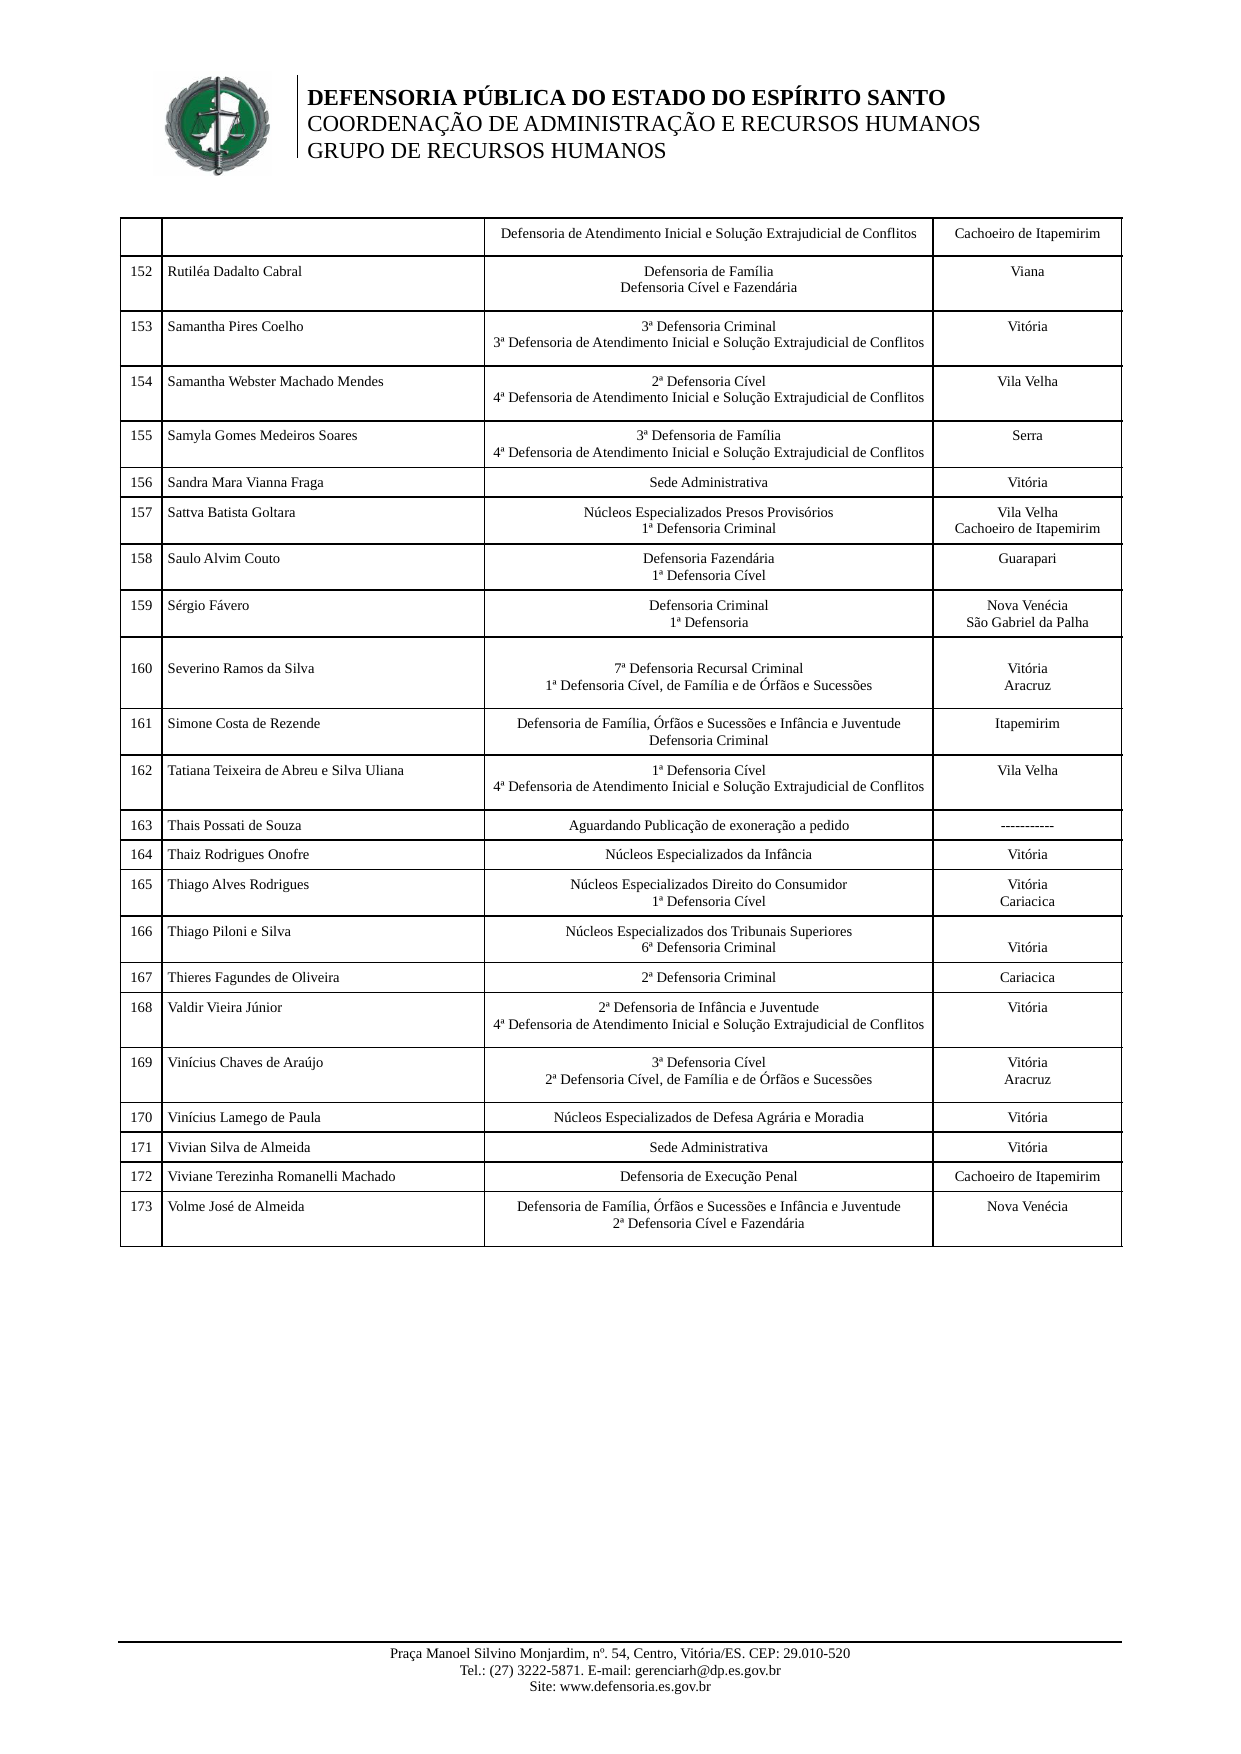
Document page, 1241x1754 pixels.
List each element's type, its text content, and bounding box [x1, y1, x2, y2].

table_cell [121, 219, 161, 255]
table_cell 155 [121, 422, 161, 466]
table_cell 171 [121, 1133, 161, 1161]
table_cell Thiago Piloni e Silva [163, 917, 484, 962]
table_cell Nova Venécia São Gabriel da Palha [934, 591, 1121, 636]
table_cell Valdir Vieira Júnior [163, 993, 484, 1046]
table_cell 156 [121, 468, 161, 496]
table_cell Vitória Cariacica [934, 870, 1121, 915]
table_cell Vila Velha [934, 367, 1121, 420]
table_cell Núcleos Especializados da Infância [485, 841, 932, 869]
table_cell Núcleos Especializados Direito do Consumidor 1ª Defensoria Cível [485, 870, 932, 915]
table_cell Vitória Aracruz [934, 638, 1121, 708]
table_cell Vila Velha [934, 756, 1121, 809]
table_cell Sérgio Fávero [163, 591, 484, 636]
table_cell Simone Costa de Rezende [163, 709, 484, 754]
table_cell Thais Possati de Souza [163, 811, 484, 839]
table_cell Thaiz Rodrigues Onofre [163, 841, 484, 869]
table_cell 164 [121, 841, 161, 869]
table_cell 168 [121, 993, 161, 1046]
table_cell 161 [121, 709, 161, 754]
table_cell Vitória [934, 993, 1121, 1046]
table_cell Vila Velha Cachoeiro de Itapemirim [934, 498, 1121, 543]
table_cell Sede Administrativa [485, 468, 932, 496]
table_cell Defensoria Criminal 1ª Defensoria [485, 591, 932, 636]
table_cell 163 [121, 811, 161, 839]
table_cell 3ª Defensoria Criminal 3ª Defensoria de Atendimento Inicial e Solução Extrajudicial de Conflitos [485, 312, 932, 365]
table_cell Sandra Mara Vianna Fraga [163, 468, 484, 496]
table_cell 159 [121, 591, 161, 636]
table_cell Itapemirim [934, 709, 1121, 754]
table_cell 172 [121, 1163, 161, 1191]
table_cell Cariacica [934, 963, 1121, 992]
table_cell Serra [934, 422, 1121, 466]
table_cell [163, 219, 484, 255]
table_cell Samantha Pires Coelho [163, 312, 484, 365]
table_cell Defensoria de Família, Órfãos e Sucessões e Infância e Juventude Defensoria Criminal [485, 709, 932, 754]
table_cell 153 [121, 312, 161, 365]
table_cell Sede Administrativa [485, 1133, 932, 1161]
table_cell Sattva Batista Goltara [163, 498, 484, 543]
table_cell Defensoria de Atendimento Inicial e Solução Extrajudicial de Conflitos [485, 219, 932, 255]
table_cell 3ª Defensoria Cível 2ª Defensoria Cível, de Família e de Órfãos e Sucessões [485, 1048, 932, 1101]
table_cell 167 [121, 963, 161, 992]
table_cell Severino Ramos da Silva [163, 638, 484, 708]
table_cell 7ª Defensoria Recursal Criminal 1ª Defensoria Cível, de Família e de Órfãos e Sucessões [485, 638, 932, 708]
table_cell Núcleos Especializados de Defesa Agrária e Moradia [485, 1103, 932, 1131]
table_cell 173 [121, 1192, 161, 1246]
table_cell 165 [121, 870, 161, 915]
table_cell Defensoria de Família, Órfãos e Sucessões e Infância e Juventude 2ª Defensoria Cível e Fazendária [485, 1192, 932, 1246]
table_cell Vitória [934, 312, 1121, 365]
table_cell Thiago Alves Rodrigues [163, 870, 484, 915]
table_cell Saulo Alvim Couto [163, 545, 484, 589]
table_cell 162 [121, 756, 161, 809]
table_cell Nova Venécia [934, 1192, 1121, 1246]
table_cell Aguardando Publicação de exoneração a pedido [485, 811, 932, 839]
table_cell Núcleos Especializados dos Tribunais Superiores 6ª Defensoria Criminal [485, 917, 932, 962]
table_cell 170 [121, 1103, 161, 1131]
table_cell 157 [121, 498, 161, 543]
table_cell Núcleos Especializados Presos Provisórios 1ª Defensoria Criminal [485, 498, 932, 543]
table_cell Vitória [934, 1133, 1121, 1161]
table_cell 2ª Defensoria de Infância e Juventude 4ª Defensoria de Atendimento Inicial e Solução Extrajudicial de Conflitos [485, 993, 932, 1046]
table_cell 166 [121, 917, 161, 962]
table_cell Defensoria Fazendária 1ª Defensoria Cível [485, 545, 932, 589]
table_cell 3ª Defensoria de Família 4ª Defensoria de Atendimento Inicial e Solução Extrajudicial de Conflitos [485, 422, 932, 466]
table_cell Viviane Terezinha Romanelli Machado [163, 1163, 484, 1191]
table_cell Vivian Silva de Almeida [163, 1133, 484, 1161]
table_cell Vitória [934, 1103, 1121, 1131]
table_cell 154 [121, 367, 161, 420]
table_cell Vinícius Lamego de Paula [163, 1103, 484, 1131]
table_cell Vitória [934, 468, 1121, 496]
table_cell Thieres Fagundes de Oliveira [163, 963, 484, 992]
table_cell 160 [121, 638, 161, 708]
table_cell 1ª Defensoria Cível 4ª Defensoria de Atendimento Inicial e Solução Extrajudicial de Conflitos [485, 756, 932, 809]
table_cell Samantha Webster Machado Mendes [163, 367, 484, 420]
table_cell 152 [121, 257, 161, 310]
table_cell Vinícius Chaves de Araújo [163, 1048, 484, 1101]
table_cell Defensoria de Família Defensoria Cível e Fazendária [485, 257, 932, 310]
table_cell Vitória Aracruz [934, 1048, 1121, 1101]
table_cell 169 [121, 1048, 161, 1101]
table_cell Samyla Gomes Medeiros Soares [163, 422, 484, 466]
table_cell 2ª Defensoria Criminal [485, 963, 932, 992]
table_cell Defensoria de Execução Penal [485, 1163, 932, 1191]
table_cell Cachoeiro de Itapemirim [934, 1163, 1121, 1191]
table_cell Viana [934, 257, 1121, 310]
table_cell Cachoeiro de Itapemirim [934, 219, 1121, 255]
table_cell 158 [121, 545, 161, 589]
table_cell ----------- [934, 811, 1121, 839]
table_cell Tatiana Teixeira de Abreu e Silva Uliana [163, 756, 484, 809]
table_cell 2ª Defensoria Cível 4ª Defensoria de Atendimento Inicial e Solução Extrajudicial de Conflitos [485, 367, 932, 420]
table_cell Volme José de Almeida [163, 1192, 484, 1246]
table_cell Guarapari [934, 545, 1121, 589]
table_cell Vitória [934, 841, 1121, 869]
table_cell Rutiléa Dadalto Cabral [163, 257, 484, 310]
table_cell Vitória [934, 917, 1121, 962]
